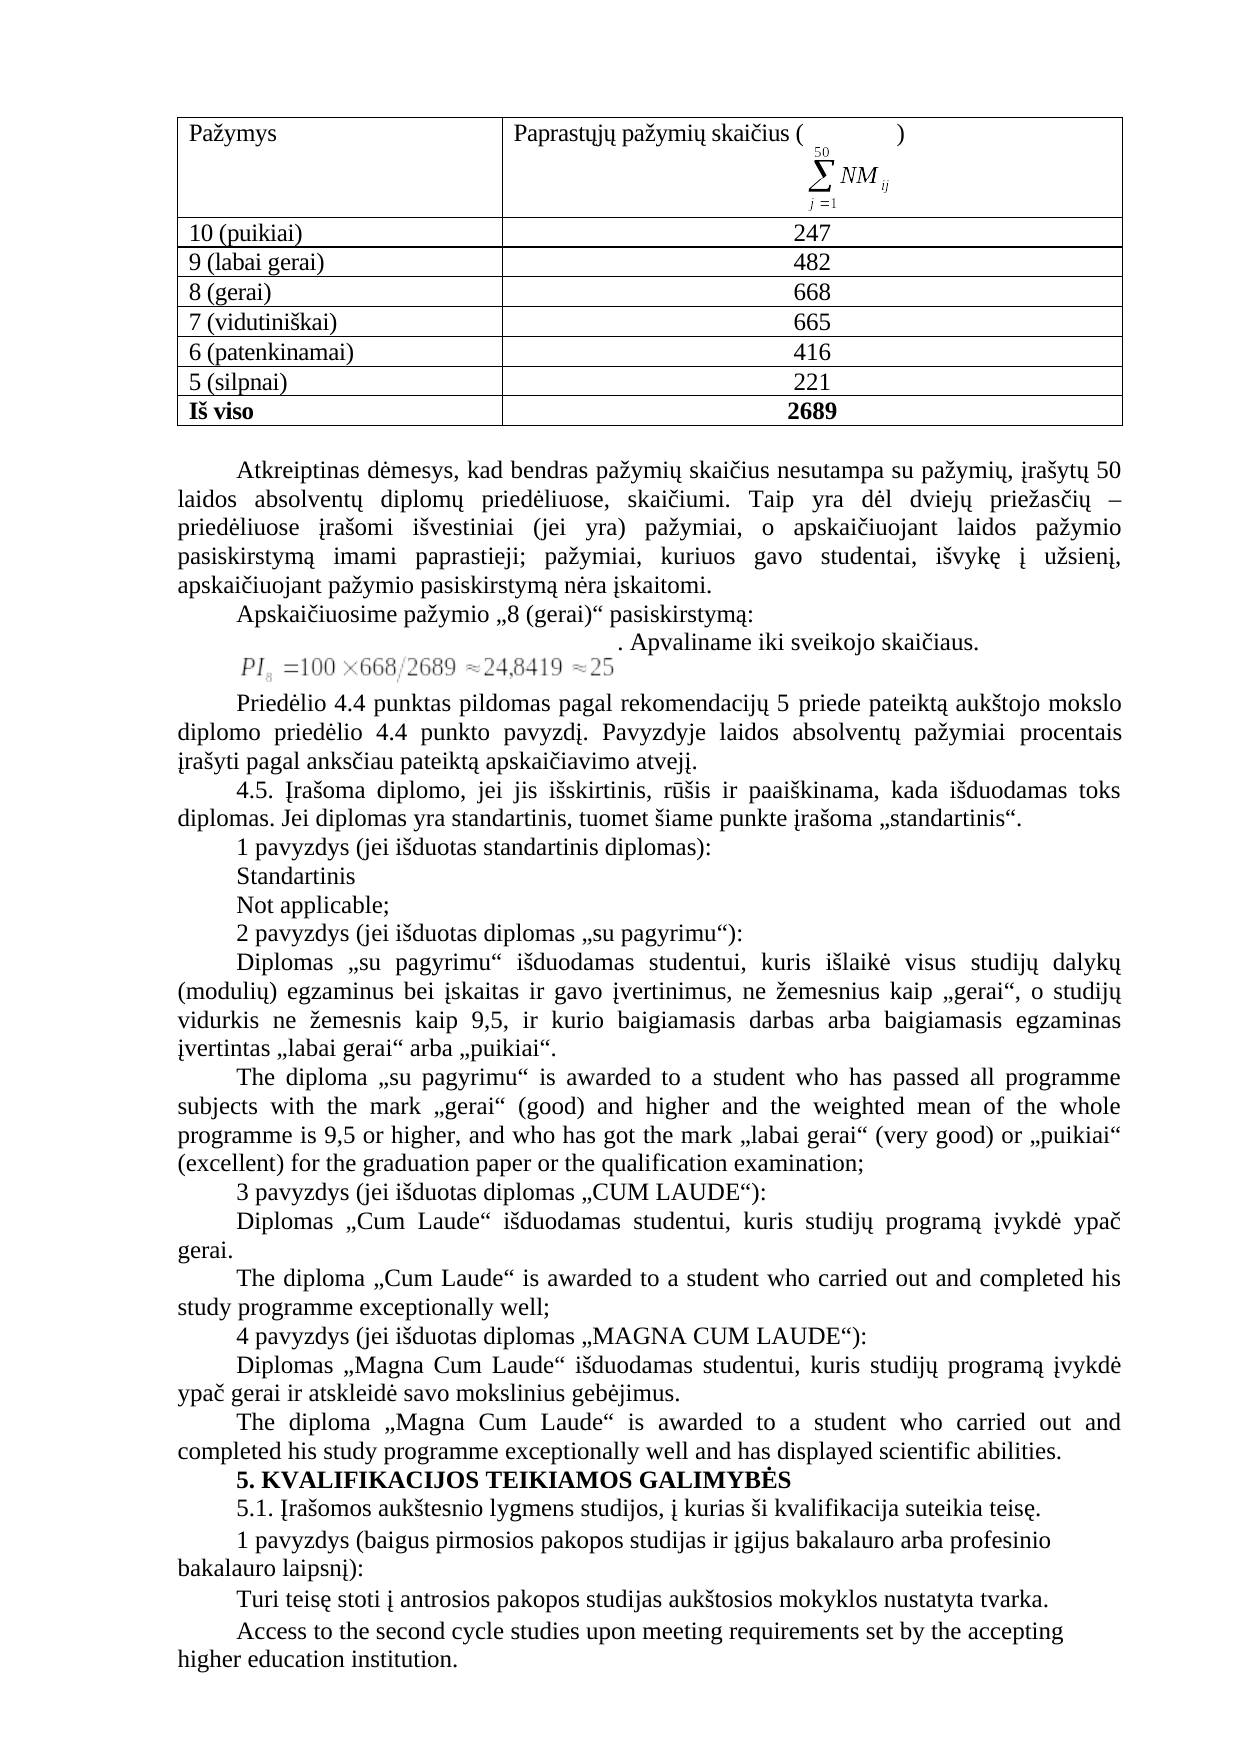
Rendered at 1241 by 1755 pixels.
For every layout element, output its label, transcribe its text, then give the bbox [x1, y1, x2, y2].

table_cell 10 (puikiai) [178, 218, 502, 246]
text 4 pavyzdys (jei išduotas diplomas „MAGNA CUM LAUDE“): [177, 1321, 1122, 1350]
text Standartinis [177, 861, 1122, 890]
table_cell 482 [503, 248, 1122, 276]
table_cell 8 (gerai) [178, 277, 502, 306]
text 5. KVALIFIKACIJOS TEIKIAMOS GALIMYBĖS [177, 1465, 1122, 1493]
text Priedėlio 4.4 punktas pildomas pagal rekomendacijų 5 priede pateiktą aukštojo mokslo diplomo priedėlio 4.4 punkto pavyzdį. Pavyzdyje laidos absolventų pažymiai procentais įrašyti pagal anksčiau pateiktą apskaičiavimo atvejį. [177, 688, 1122, 775]
table_cell 416 [503, 337, 1122, 366]
table_cell 247 [503, 218, 1122, 246]
text Diplomas „Magna Cum Laude“ išduodamas studentui, kuris studijų programą įvykdė ypač gerai ir atskleidė savo mokslinius gebėjimus. [177, 1350, 1122, 1407]
text 3 pavyzdys (jei išduotas diplomas „CUM LAUDE“): [177, 1177, 1122, 1206]
text PI(8)=100*668/2689=24,8419=25. Apvaliname iki sveikojo skaičiaus. [177, 627, 1122, 688]
text The diploma „Magna Cum Laude“ is awarded to a student who carried out and completed his study programme exceptionally well and has displayed scientific abilities. [177, 1407, 1122, 1465]
text Not applicable; [177, 890, 1122, 918]
table_cell Iš viso [178, 396, 502, 425]
text 1 pavyzdys (baigus pirmosios pakopos studijas ir įgijus bakalauro arba profesinio bakalauro laipsnį): [177, 1525, 1122, 1582]
table_cell 221 [503, 367, 1122, 395]
text Apskaičiuosime pažymio „8 (gerai)“ pasiskirstymą: [177, 599, 1122, 627]
table_cell 665 [503, 307, 1122, 336]
text The diploma „Cum Laude“ is awarded to a student who carried out and completed his study programme exceptionally well; [177, 1263, 1122, 1321]
text 4.5. Įrašoma diplomo, jei jis išskirtinis, rūšis ir paaiškinama, kada išduodamas toks diplomas. Jei diplomas yra standartinis, tuomet šiame punkte įrašoma „standartinis“. [177, 775, 1122, 832]
table_cell 668 [503, 277, 1122, 306]
text Diplomas „Cum Laude“ išduodamas studentui, kuris studijų programą įvykdė ypač gerai. [177, 1206, 1122, 1263]
text Atkreiptinas dėmesys, kad bendras pažymių skaičius nesutampa su pažymių, įrašytų 50 laidos absolventų diplomų priedėliuose, skaičiumi. Taip yra dėl dviejų priežasčių – priedėliuose įrašomi išvestiniai (jei yra) pažymiai, o apskaičiuojant laidos pažymio pasiskirstymą imami paprastieji; pažymiai, kuriuos gavo studentai, išvykę į užsienį, apskaičiuojant pažymio pasiskirstymą nėra įskaitomi. [177, 455, 1122, 599]
text 2 pavyzdys (jei išduotas diplomas „su pagyrimu“): [177, 918, 1122, 947]
table_cell 2689 [503, 396, 1122, 425]
table_cell 6 (patenkinamai) [178, 337, 502, 366]
text Turi teisę stoti į antrosios pakopos studijas aukštosios mokyklos nustatyta tvarka. [177, 1584, 1122, 1613]
table_header Paprastųjų pažymių skaičius (SUMA(j=1,...,50)(N*M(ij))) [503, 118, 1122, 217]
table_cell 7 (vidutiniškai) [178, 307, 502, 336]
text Diplomas „su pagyrimu“ išduodamas studentui, kuris išlaikė visus studijų dalykų (modulių) egzaminus bei įskaitas ir gavo įvertinimus, ne žemesnius kaip „gerai“, o studijų vidurkis ne žemesnis kaip 9,5, ir kurio baigiamasis darbas arba baigiamasis egzaminas įvertintas „labai gerai“ arba „puikiai“. [177, 947, 1122, 1062]
text 1 pavyzdys (jei išduotas standartinis diplomas): [177, 832, 1122, 861]
table_cell 5 (silpnai) [178, 367, 502, 395]
text The diploma „su pagyrimu“ is awarded to a student who has passed all programme subjects with the mark „gerai“ (good) and higher and the weighted mean of the whole programme is 9,5 or higher, and who has got the mark „labai gerai“ (very good) or „puikiai“ (excellent) for the graduation paper or the qualification examination; [177, 1062, 1122, 1177]
text 5.1. Įrašomos aukštesnio lygmens studijos, į kurias ši kvalifikacija suteikia teisę. [177, 1493, 1122, 1522]
text Access to the second cycle studies upon meeting requirements set by the accepting higher education institution. [177, 1616, 1122, 1673]
table_header Pažymys [178, 118, 502, 217]
table_cell 9 (labai gerai) [178, 248, 502, 276]
